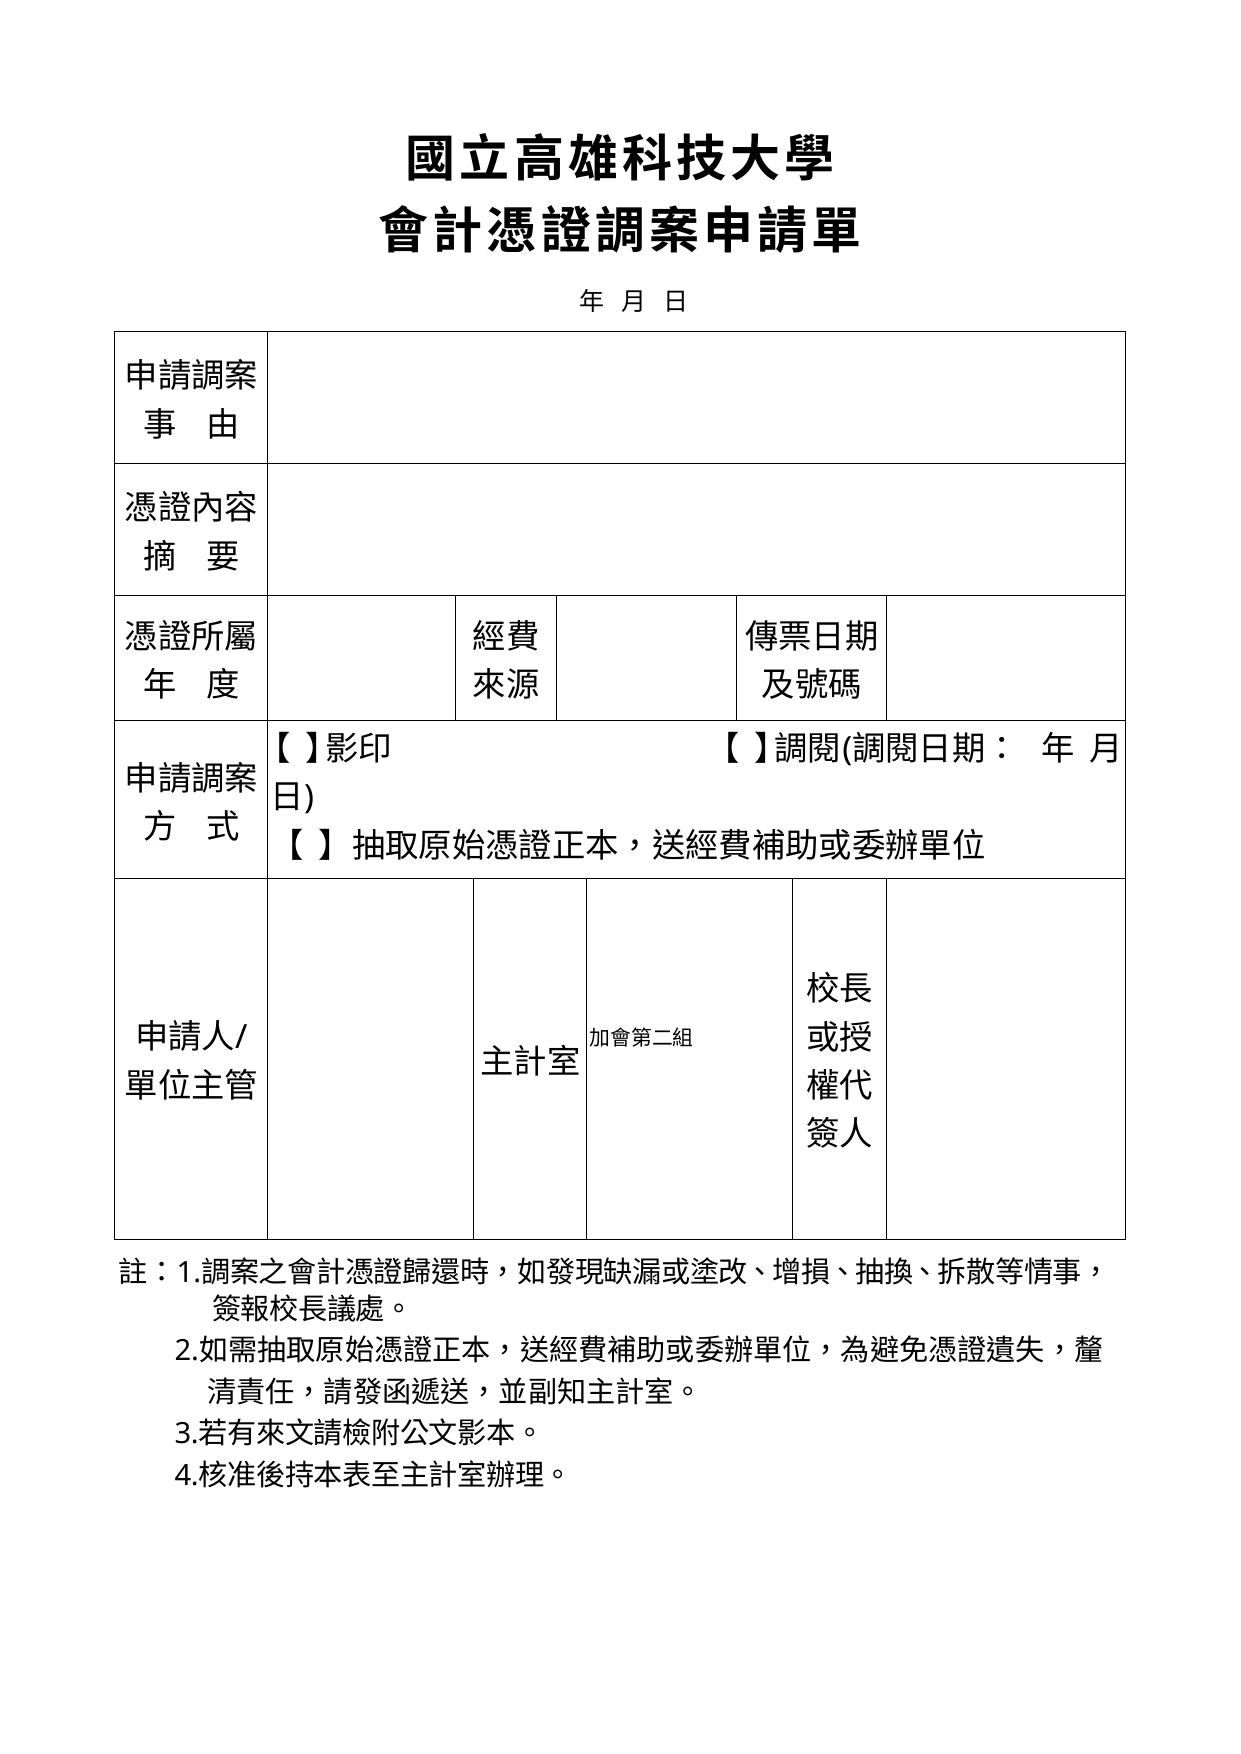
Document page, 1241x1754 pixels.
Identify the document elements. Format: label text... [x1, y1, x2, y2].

text 會計憑證調案申請單 [118, 191, 1122, 263]
table_cell [887, 596, 1125, 720]
table_cell [268, 464, 1125, 595]
table_cell [887, 879, 1125, 1238]
text 國立高雄科技大學 [118, 118, 1122, 191]
table_cell [268, 596, 455, 720]
table_cell 申請人/ 單位主管 [115, 879, 267, 1238]
table_cell 【 】影印 【 】調閱(調閱日期： 年 月 日) 【 】抽取原始憑證正本，送經費補助或委辦單位 [268, 721, 1125, 878]
table_cell [268, 879, 473, 1238]
text 年 月 日 [118, 275, 1122, 318]
table_cell 經費 來源 [456, 596, 556, 720]
text 4.核准後持本表至主計室辦理。 [174, 1452, 1110, 1494]
text 註：1.調案之會計憑證歸還時，如發現缺漏或塗改、增損、抽換、拆散等情事，簽報校長議處。 [118, 1252, 1110, 1327]
table_header 申請調案 事 由 [115, 332, 267, 463]
table_cell 主計室 [474, 879, 586, 1238]
table_cell 憑證內容 摘 要 [115, 464, 267, 595]
table_header [268, 332, 1125, 463]
table_cell 加會第二組 [587, 879, 792, 1238]
text 2.如需抽取原始憑證正本，送經費補助或委辦單位，為避免憑證遺失，釐清責任，請發函遞送，並副知主計室。 [174, 1327, 1110, 1410]
table_cell 傳票日期 及號碼 [737, 596, 886, 720]
table_cell 校長或授權代簽人 [793, 879, 886, 1238]
table_cell 申請調案 方 式 [115, 721, 267, 878]
text 3.若有來文請檢附公文影本。 [174, 1410, 1110, 1452]
table_cell 憑證所屬 年 度 [115, 596, 267, 720]
table_cell [557, 596, 736, 720]
